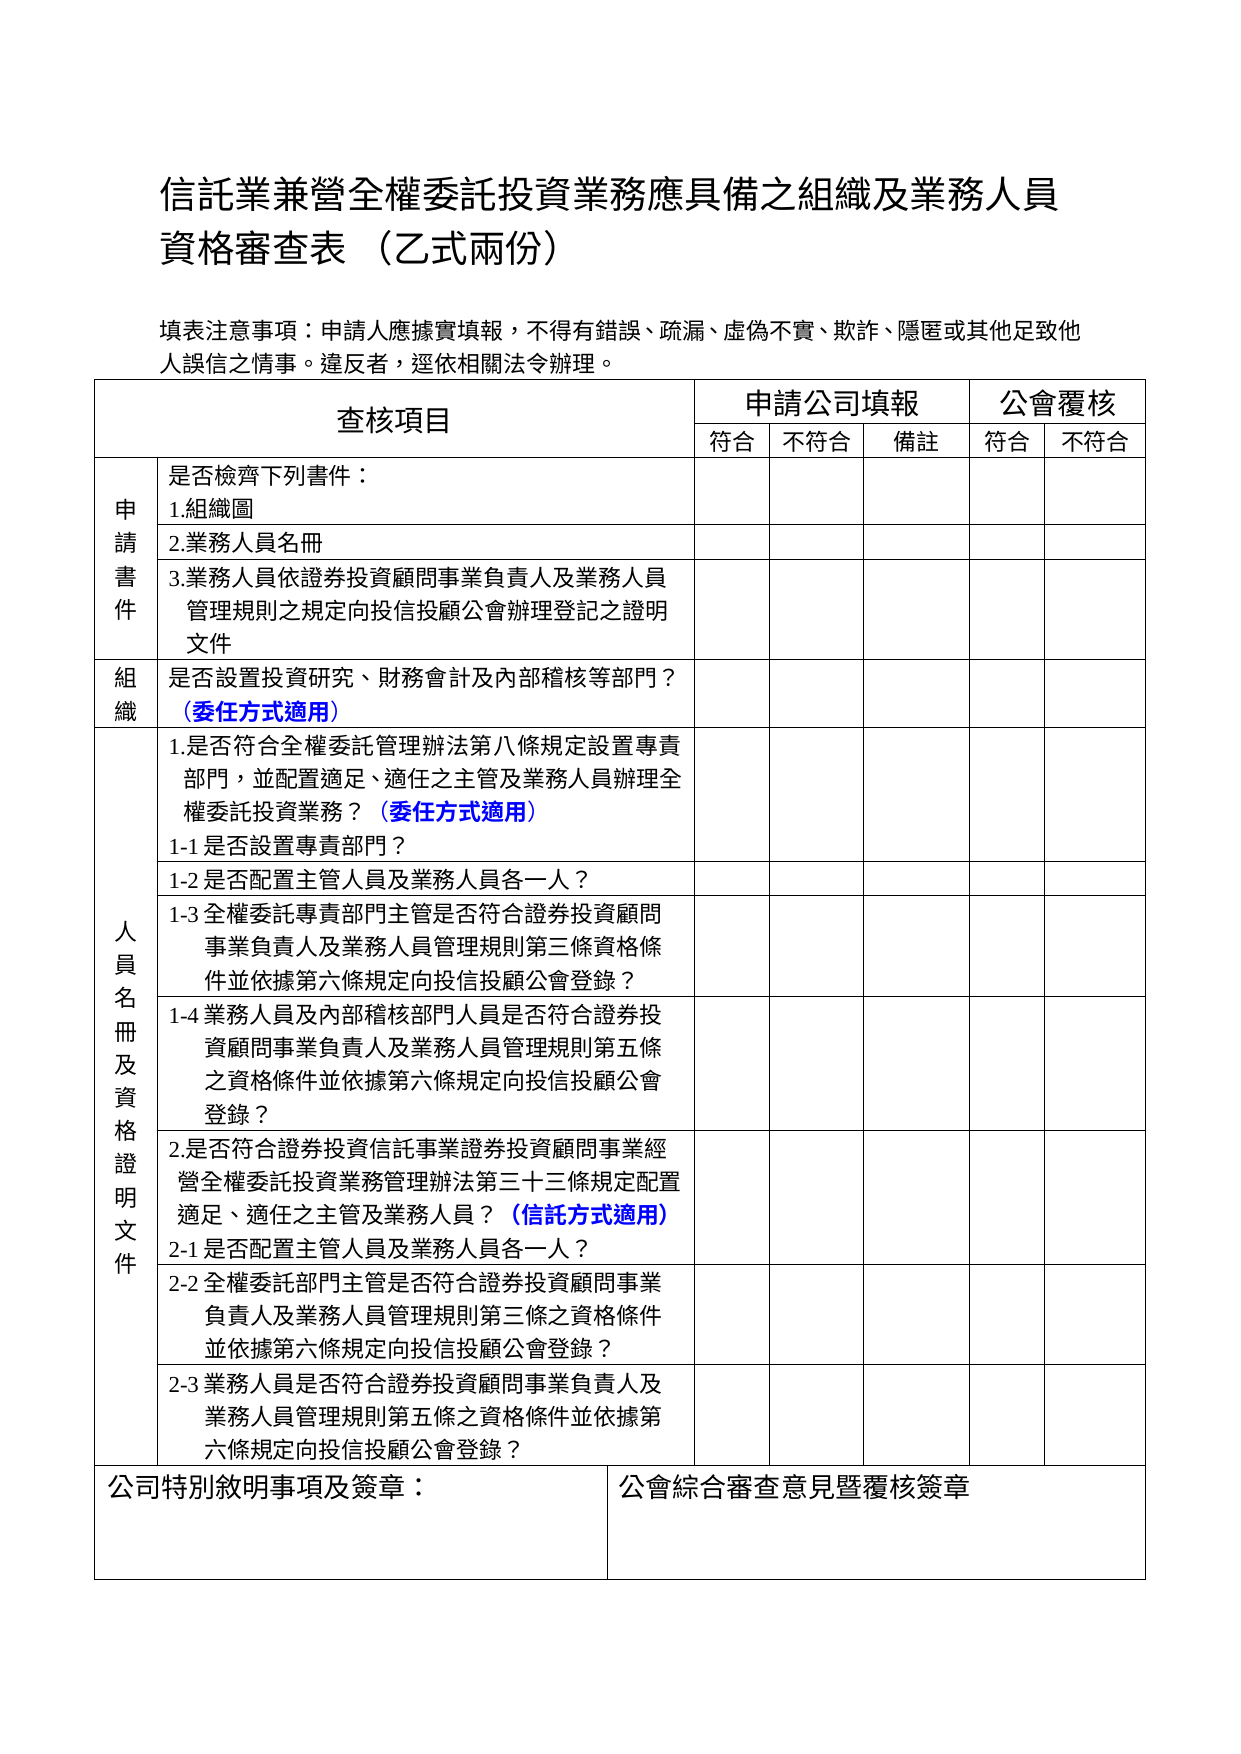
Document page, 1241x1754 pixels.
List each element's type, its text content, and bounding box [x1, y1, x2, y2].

table_cell [970, 862, 1044, 895]
table_cell [1045, 1265, 1145, 1364]
table_cell [695, 1265, 769, 1364]
table_cell 3.業務人員依證券投資顧問事業負責人及業務人員管理規則之規定向投信投顧公會辦理登記之證明文件 [158, 560, 694, 659]
table_cell [1045, 1365, 1145, 1465]
table_cell [695, 458, 769, 524]
table_cell [770, 728, 863, 861]
table_cell 是否設置投資研究、財務會計及內部稽核等部門？（委任方式適用） [158, 660, 694, 727]
table_cell 符合 [695, 424, 769, 457]
table_cell [864, 458, 969, 524]
text 填表注意事項：申請人應據實填報，不得有錯誤、疏漏、虛偽不實、欺詐、隱匿或其他足致他人誤信之情事。違反者，逕依相關法令辦理。 [159, 313, 1081, 379]
table_cell [1045, 660, 1145, 727]
table_cell [864, 728, 969, 861]
table_cell [770, 458, 863, 524]
table_cell [864, 560, 969, 659]
table_cell [695, 896, 769, 996]
table_cell [864, 660, 969, 727]
table_cell [864, 896, 969, 996]
table_cell [970, 458, 1044, 524]
table_cell [1045, 525, 1145, 558]
text 信託業兼營全權委託投資業務應具備之組織及業務人員資格審查表 （乙式兩份） [159, 164, 1081, 273]
table_cell 1-2是否配置主管人員及業務人員各一人？ [158, 862, 694, 895]
table_cell [864, 1131, 969, 1264]
table_cell [770, 1131, 863, 1264]
table_cell [695, 997, 769, 1130]
table_cell [770, 560, 863, 659]
table_cell [970, 660, 1044, 727]
table_cell [695, 525, 769, 558]
table_cell 2-3業務人員是否符合證券投資顧問事業負責人及業務人員管理規則第五條之資格條件並依據第六條規定向投信投顧公會登錄？ [158, 1365, 694, 1465]
table_cell 申 請 書 件 [95, 458, 157, 659]
table_cell 2-2全權委託部門主管是否符合證券投資顧問事業負責人及業務人員管理規則第三條之資格條件並依據第六條規定向投信投顧公會登錄？ [158, 1265, 694, 1364]
table_cell [970, 1265, 1044, 1364]
table_cell [970, 896, 1044, 996]
table_cell [1045, 997, 1145, 1130]
table_cell 1.是否符合全權委託管理辦法第八條規定設置專責部門，並配置適足、適任之主管及業務人員辦理全權委託投資業務？（委任方式適用） 1-1是否設置專責部門？ [158, 728, 694, 861]
table_cell [970, 560, 1044, 659]
table_cell 人員名 冊及資格證明文件 [95, 728, 157, 1465]
table_cell 符合 [970, 424, 1044, 457]
table_cell 不符合 [770, 424, 863, 457]
table_cell [970, 997, 1044, 1130]
table_cell [1045, 1131, 1145, 1264]
table_cell [695, 1131, 769, 1264]
table_cell [770, 1365, 863, 1465]
table_cell [864, 997, 969, 1130]
table_cell 1-4業務人員及內部稽核部門人員是否符合證券投資顧問事業負責人及業務人員管理規則第五條之資格條件並依據第六條規定向投信投顧公會登錄？ [158, 997, 694, 1130]
table_cell [970, 1365, 1044, 1465]
table_cell [695, 660, 769, 727]
table_cell [770, 896, 863, 996]
table_cell [695, 862, 769, 895]
table_cell 1-3全權委託專責部門主管是否符合證券投資顧問事業負責人及業務人員管理規則第三條資格條件並依據第六條規定向投信投顧公會登錄？ [158, 896, 694, 996]
table_cell [864, 1265, 969, 1364]
table_cell 公司特別敘明事項及簽章： [95, 1466, 607, 1579]
table_cell [1045, 458, 1145, 524]
table_cell [770, 525, 863, 558]
table_cell [770, 862, 863, 895]
table_cell [1045, 896, 1145, 996]
table_cell 2.是否符合證券投資信託事業證券投資顧問事業經營全權委託投資業務管理辦法第三十三條規定配置適足、適任之主管及業務人員？（信託方式適用） 2-1是否配置主管人員及業務人員各一人？ [158, 1131, 694, 1264]
table_cell 備註 [864, 424, 969, 457]
table_cell [1045, 862, 1145, 895]
table_cell [1045, 728, 1145, 861]
table_cell [770, 1265, 863, 1364]
table_cell [695, 728, 769, 861]
table_cell 不符合 [1045, 424, 1145, 457]
table_cell [864, 862, 969, 895]
table_cell [970, 728, 1044, 861]
table_cell [695, 560, 769, 659]
table_cell [864, 1365, 969, 1465]
table_cell 是否檢齊下列書件： 1.組織圖 [158, 458, 694, 524]
table_cell 公會綜合審查意見暨覆核簽章 [608, 1466, 1145, 1579]
table_cell [770, 997, 863, 1130]
table_cell 組織 [95, 660, 157, 727]
table_header 公會覆核 [970, 380, 1145, 422]
table_cell [1045, 560, 1145, 659]
table_cell [970, 1131, 1044, 1264]
table_cell [770, 660, 863, 727]
table_cell 2.業務人員名冊 [158, 525, 694, 558]
table_header 申請公司填報 [695, 380, 969, 422]
table_header 查核項目 [95, 380, 694, 457]
table_cell [864, 525, 969, 558]
table_cell [970, 525, 1044, 558]
table_cell [695, 1365, 769, 1465]
